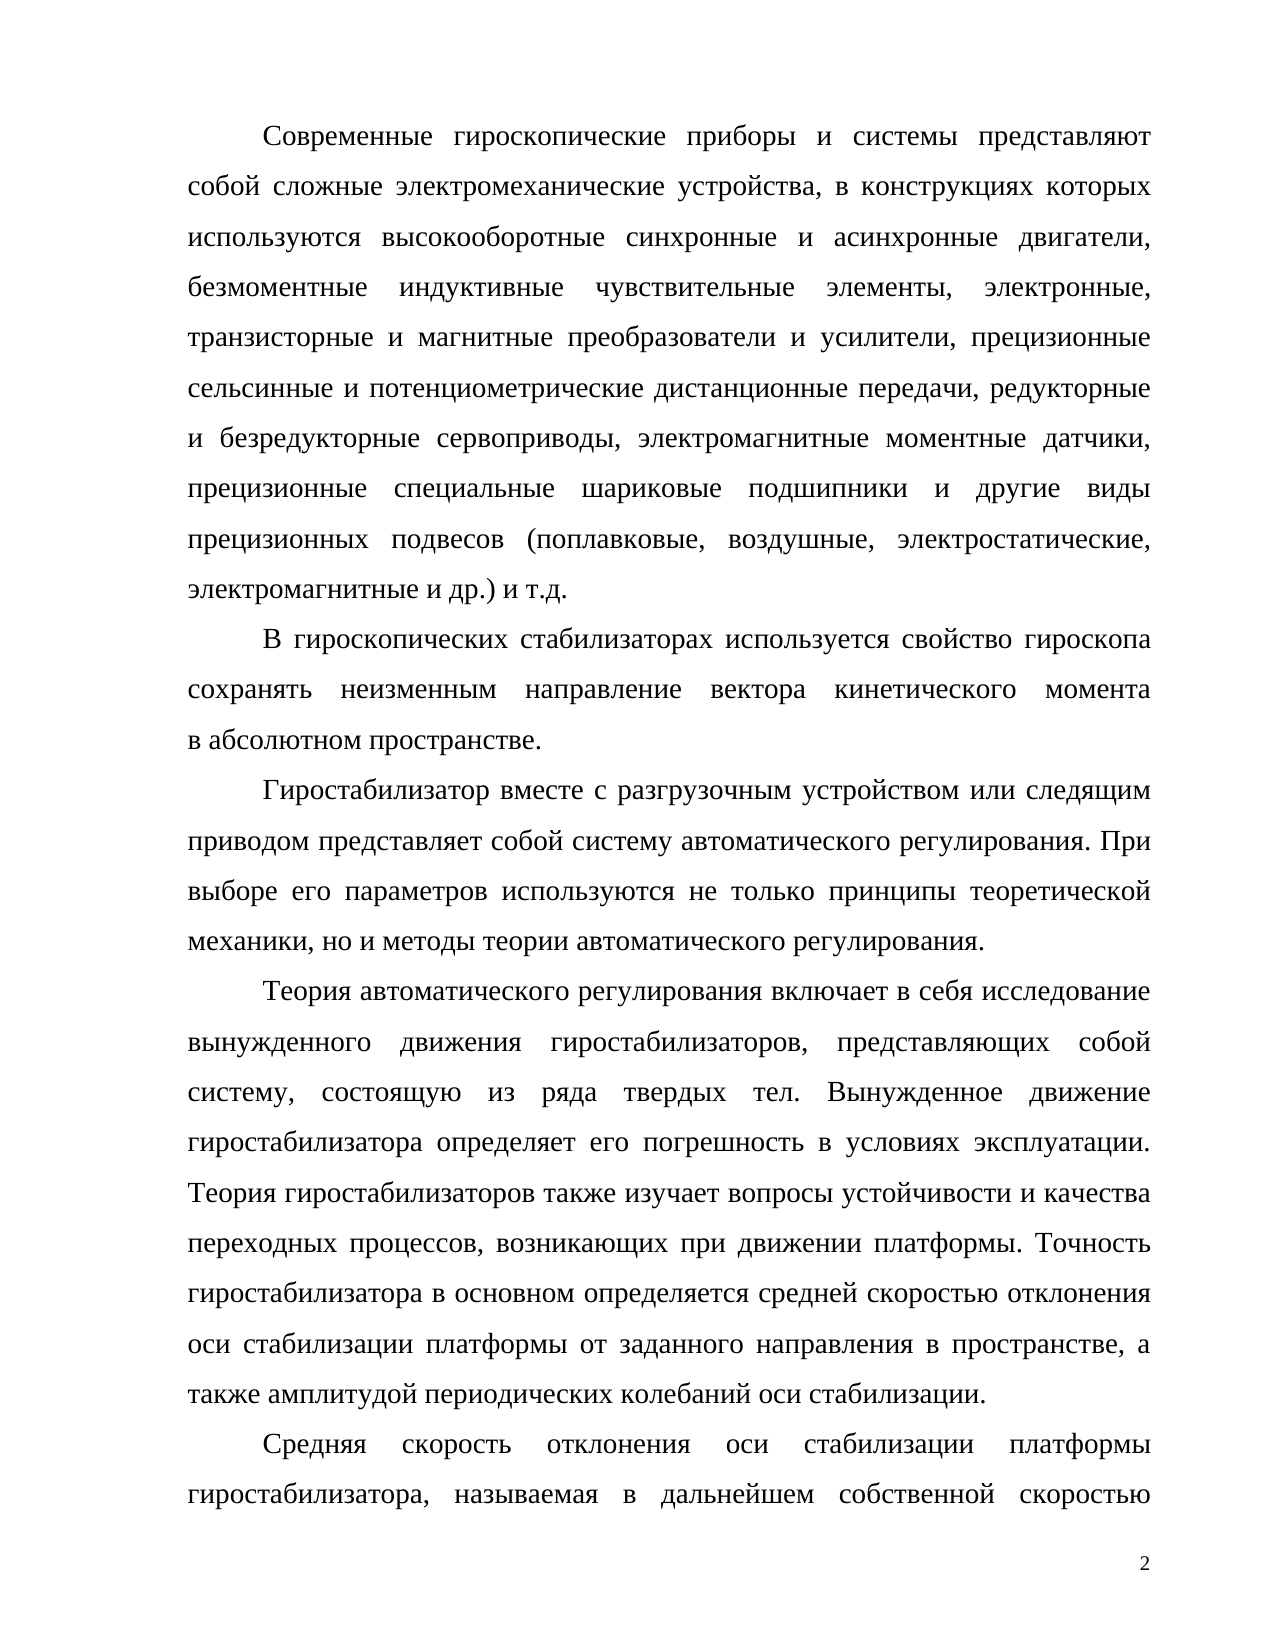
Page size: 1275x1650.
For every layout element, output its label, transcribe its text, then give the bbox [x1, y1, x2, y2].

text Гиростабилизатор вместе с разгрузочным устройством или следящим приводом представляет собой систему автоматического регулирования. При выборе его параметров используются не только принципы теоретической механики, но и методы теории автоматического регулирования. [187, 772, 1152, 957]
text Современные гироскопические приборы и системы представляют собой сложные электромеханические устройства, в конструкциях которых используются высокооборотные синхронные и асинхронные двигатели, безмоментные индуктивные чувствительные элементы, электронные, транзисторные и магнитные преобразователи и усилители, прецизионные сельсинные и потенциометрические дистанционные передачи, редукторные и безредукторные сервоприводы, электромагнитные моментные датчики, прецизионные специальные шариковые подшипники и другие виды прецизионных подвесов (поплавковые, воздушные, электростатические, электромагнитные и др.) и т.д. [187, 118, 1152, 604]
text Средняя скорость отклонения оси стабилизации платформы гиростабилизатора, называемая в дальнейшем собственной скоростью [187, 1426, 1152, 1510]
text В гироскопических стабилизаторах используется свойство гироскопа сохранять неизменным направление вектора кинетического момента в абсолютном пространстве. [187, 621, 1152, 756]
text Теория автоматического регулирования включает в себя исследование вынужденного движения гиростабилизаторов, представляющих собой систему, состоящую из ряда твердых тел. Вынужденное движение гиростабилизатора определяет его погрешность в условиях эксплуатации. Теория гиростабилизаторов также изучает вопросы устойчивости и качества переходных процессов, возникающих при движении платформы. Точность гиростабилизатора в основном определяется средней скоростью отклонения оси стабилизации платформы от заданного направления в пространстве, а также амплитудой периодических колебаний оси стабилизации. [187, 973, 1152, 1409]
